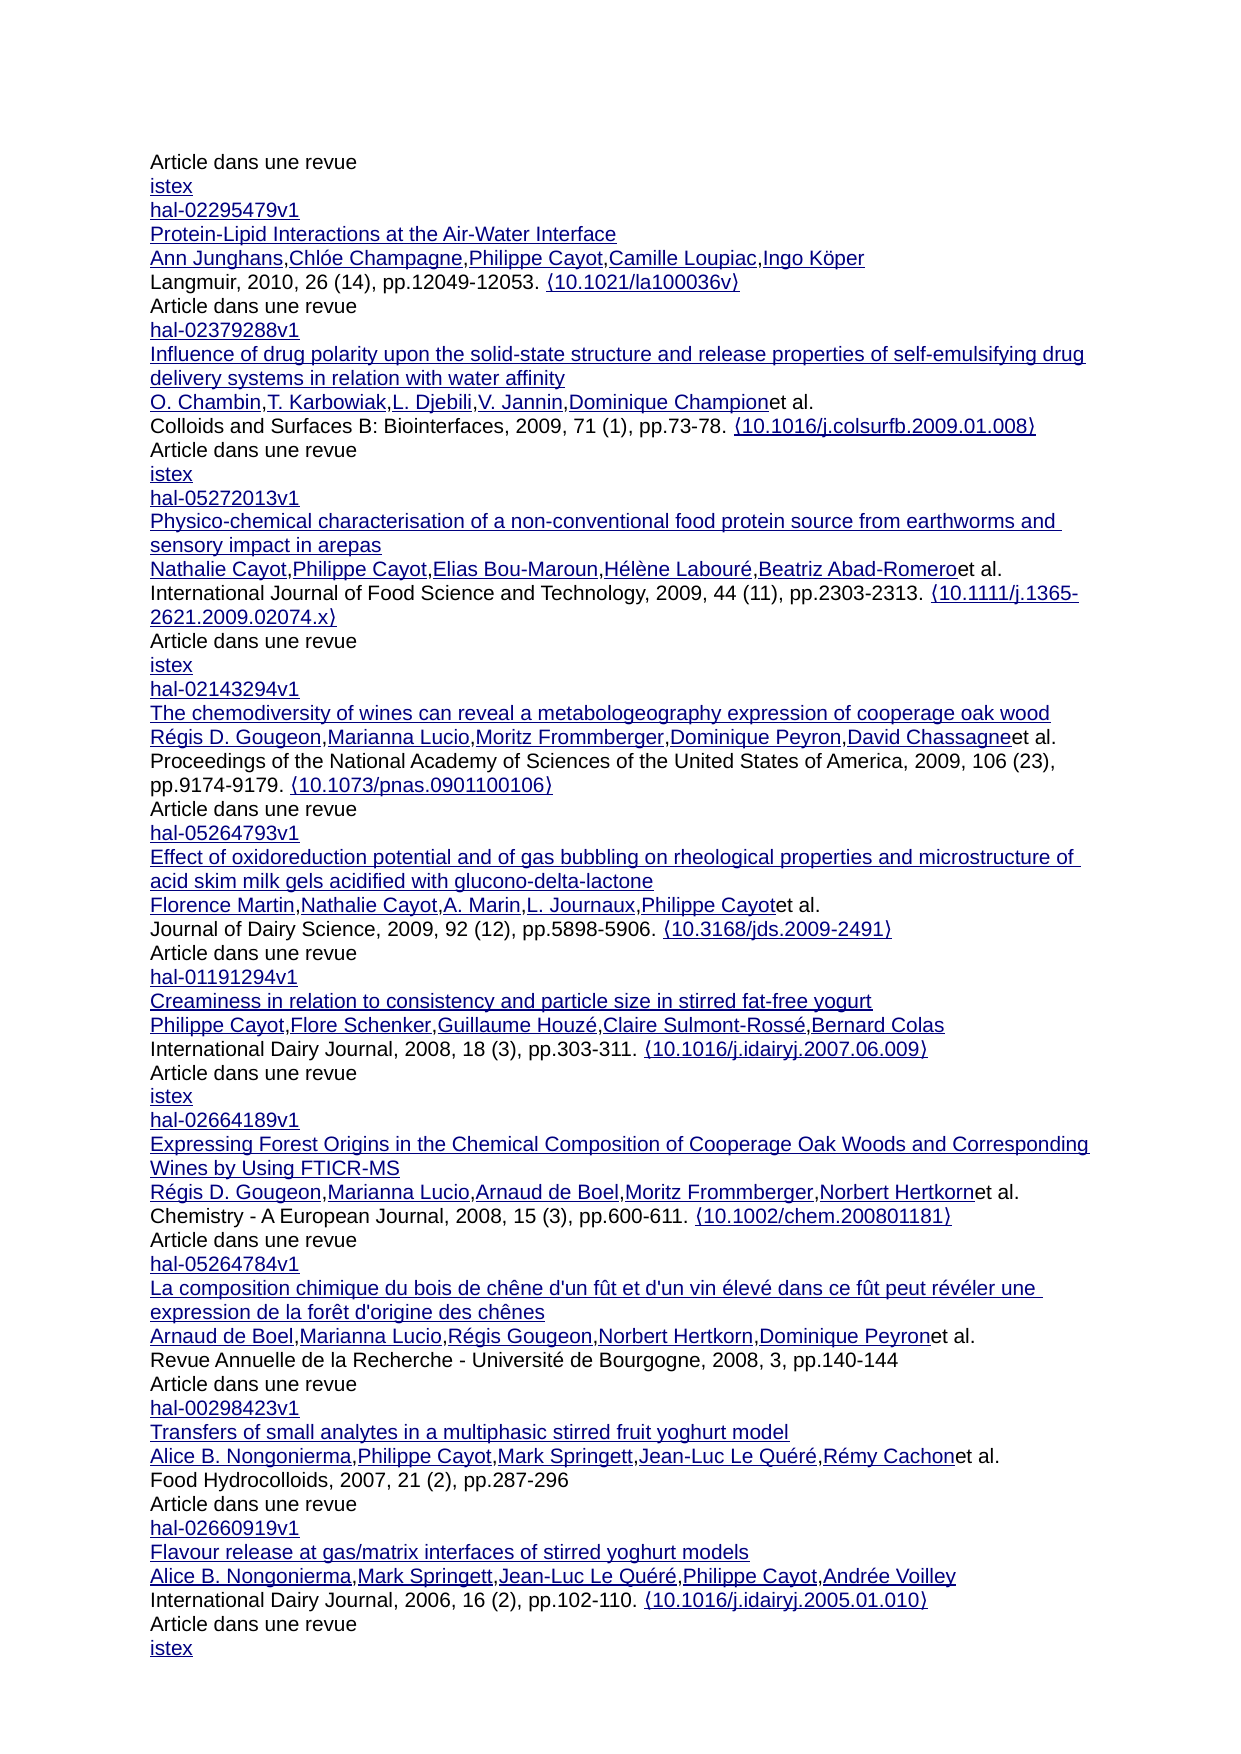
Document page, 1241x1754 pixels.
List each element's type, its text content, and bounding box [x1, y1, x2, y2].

table_cell Physico-chemical characterisation of a non-conventional food protein source from earthworms and sensory impact in arepas Nathalie Cayot,Philippe Cayot,Elias Bou-Maroun,Hélène Labouré,Beatriz Abad-Romeroet al. International Journal of Food Science and Technology, 2009, 44 (11), pp.2303-2313. ⟨10.1111/j.1365-2621.2009.02074.x⟩ Article dans une revue istex hal-02143294v1 [150, 509, 1090, 701]
table_cell Article dans une revue istex hal-02295479v1 [150, 150, 1090, 222]
table_cell Expressing Forest Origins in the Chemical Composition of Cooperage Oak Woods and Corresponding [150, 1132, 1090, 1153]
table_cell Influence of drug polarity upon the solid-state structure and release properties of self-emulsifying drug delivery systems in relation with water affinity O. Chambin,T. Karbowiak,L. Djebili,V. Jannin,Dominique Championet al. Colloids and Surfaces B: Biointerfaces, 2009, 71 (1), pp.73-78. ⟨10.1016/j.colsurfb.2009.01.008⟩ Article dans une revue istex hal-05272013v1 [150, 342, 1090, 509]
table_cell Effect of oxidoreduction potential and of gas bubbling on rheological properties and microstructure of acid skim milk gels acidified with glucono-delta-lactone Florence Martin,Nathalie Cayot,A. Marin,L. Journaux,Philippe Cayotet al. Journal of Dairy Science, 2009, 92 (12), pp.5898-5906. ⟨10.3168/jds.2009-2491⟩ Article dans une revue hal-01191294v1 [150, 845, 1090, 988]
table_cell Creaminess in relation to consistency and particle size in stirred fat-free yogurt Philippe Cayot,Flore Schenker,Guillaume Houzé,Claire Sulmont-Rossé,Bernard Colas International Dairy Journal, 2008, 18 (3), pp.303-311. ⟨10.1016/j.idairyj.2007.06.009⟩ Article dans une revue istex hal-02664189v1 [150, 989, 1090, 1132]
table_cell Flavour release at gas/matrix interfaces of stirred yoghurt models Alice B. Nongonierma,Mark Springett,Jean-Luc Le Quéré,Philippe Cayot,Andrée Voilley International Dairy Journal, 2006, 16 (2), pp.102-110. ⟨10.1016/j.idairyj.2005.01.010⟩ Article dans une revue istex [150, 1540, 1090, 1659]
table_cell The chemodiversity of wines can reveal a metabologeography expression of cooperage oak wood Régis D. Gougeon,Marianna Lucio,Moritz Frommberger,Dominique Peyron,David Chassagneet al. Proceedings of the National Academy of Sciences of the United States of America, 2009, 106 (23), pp.9174-9179. ⟨10.1073/pnas.0901100106⟩ Article dans une revue hal-05264793v1 [150, 701, 1090, 845]
table_cell Protein-Lipid Interactions at the Air-Water Interface Ann Junghans,Chlóe Champagne,Philippe Cayot,Camille Loupiac,Ingo Köper Langmuir, 2010, 26 (14), pp.12049-12053. ⟨10.1021/la100036v⟩ Article dans une revue hal-02379288v1 [150, 222, 1090, 342]
table_cell Wines by Using FTICR‐MS Régis D. Gougeon,Marianna Lucio,Arnaud de Boel,Moritz Frommberger,Norbert Hertkornet al. Chemistry - A European Journal, 2008, 15 (3), pp.600-611. ⟨10.1002/chem.200801181⟩ Article dans une revue hal-05264784v1 [150, 1154, 1090, 1276]
table_cell Transfers of small analytes in a multiphasic stirred fruit yoghurt model Alice B. Nongonierma,Philippe Cayot,Mark Springett,Jean-Luc Le Quéré,Rémy Cachonet al. Food Hydrocolloids, 2007, 21 (2), pp.287-296 Article dans une revue hal-02660919v1 [150, 1420, 1090, 1539]
table_cell La composition chimique du bois de chêne d'un fût et d'un vin élevé dans ce fût peut révéler une expression de la forêt d'origine des chênes Arnaud de Boel,Marianna Lucio,Régis Gougeon,Norbert Hertkorn,Dominique Peyronet al. Revue Annuelle de la Recherche - Université de Bourgogne, 2008, 3, pp.140-144 Article dans une revue hal-00298423v1 [150, 1276, 1090, 1420]
